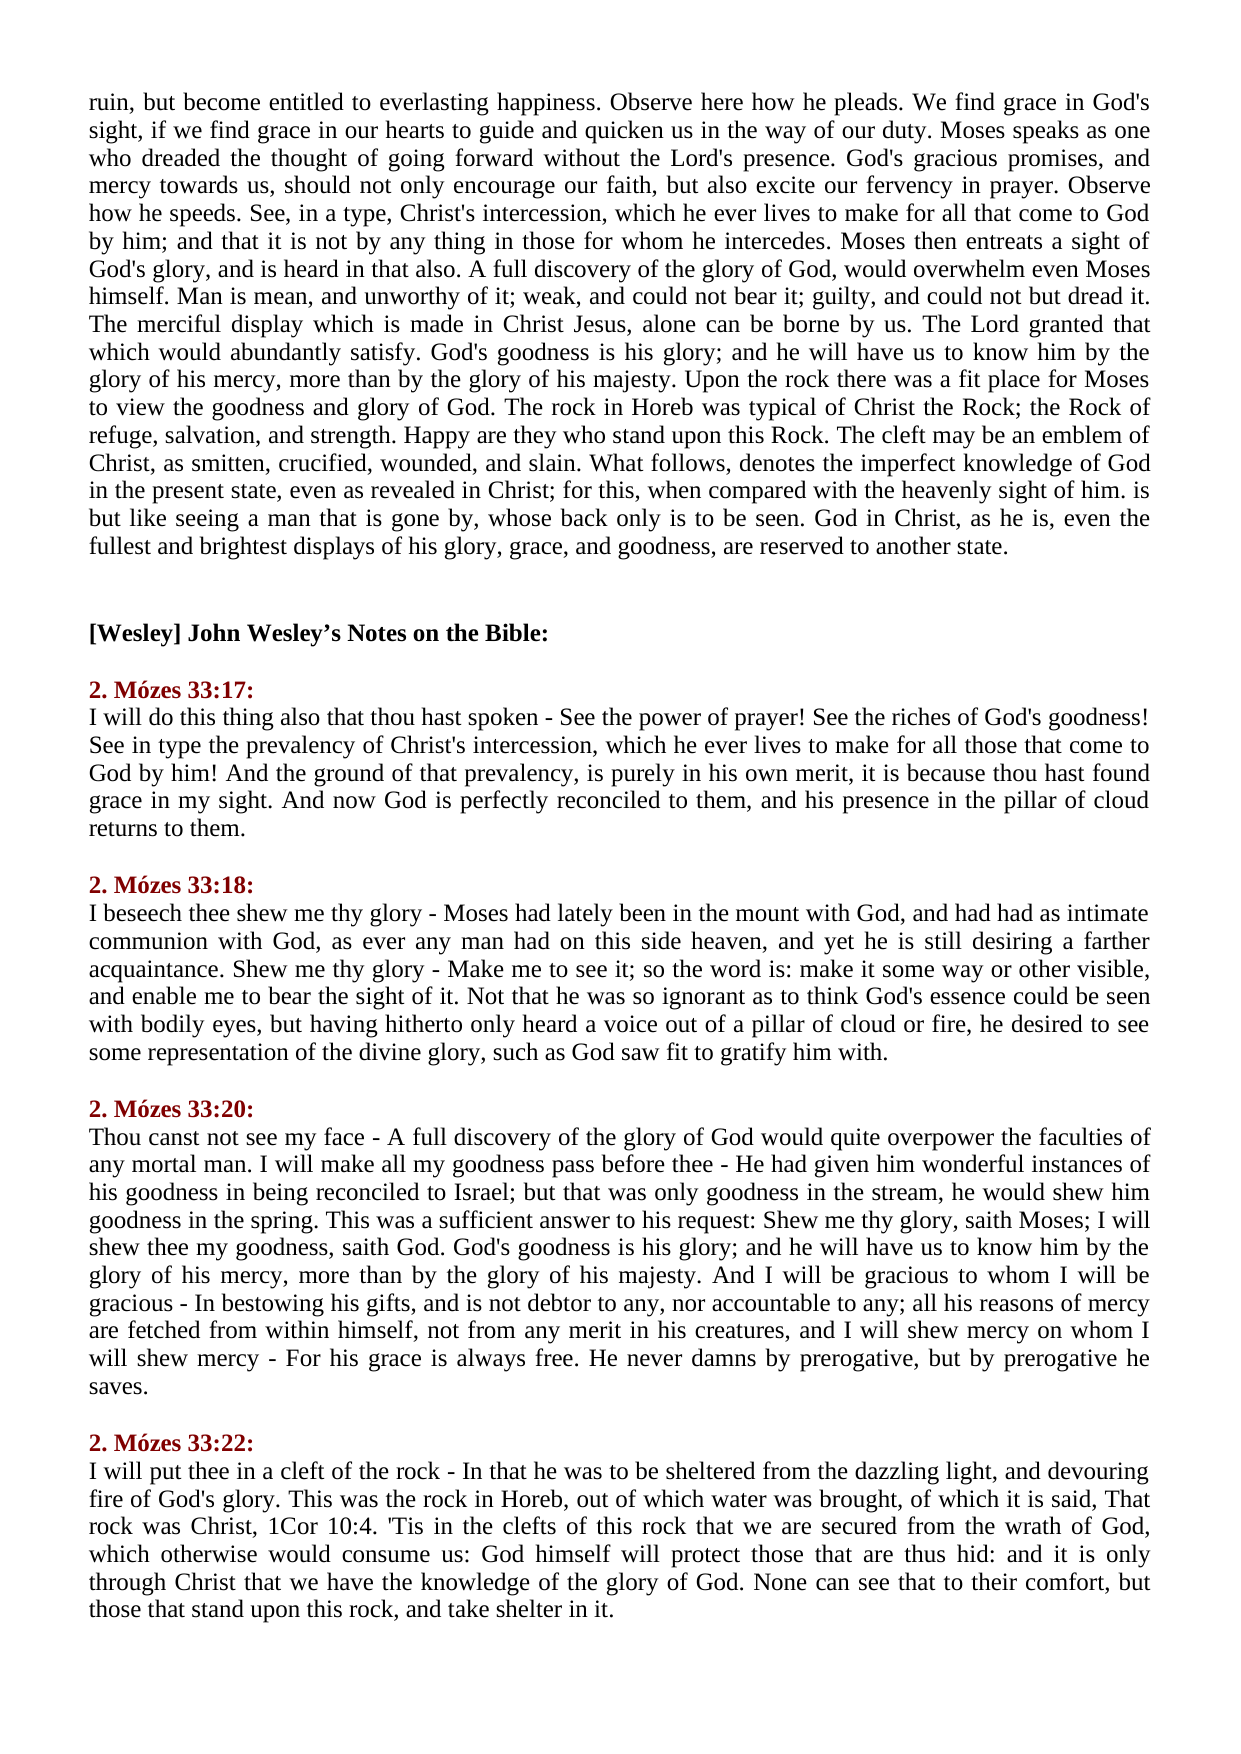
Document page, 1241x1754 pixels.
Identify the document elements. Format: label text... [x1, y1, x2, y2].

text 2. Mózes 33:22: [88, 1429, 1152, 1457]
text I will put thee in a cleft of the rock - In that he was to be sheltered from the dazzling light, and devouring fire of God's glory. This was the rock in Horeb, out of which water was brought, of which it is said, That rock was Christ, 1Cor 10:4. 'Tis in the clefts of this rock that we are secured from the wrath of God, which otherwise would consume us: God himself will protect those that are thus hid: and it is only through Christ that we have the knowledge of the glory of God. None can see that to their comfort, but those that stand upon this rock, and take shelter in it. [88, 1457, 1152, 1623]
text ruin, but become entitled to everlasting happiness. Observe here how he pleads. We find grace in God's sight, if we find grace in our hearts to guide and quicken us in the way of our duty. Moses speaks as one who dreaded the thought of going forward without the Lord's presence. God's gracious promises, and mercy towards us, should not only encourage our faith, but also excite our fervency in prayer. Observe how he speeds. See, in a type, Christ's intercession, which he ever lives to make for all that come to God by him; and that it is not by any thing in those for whom he intercedes. Moses then entreats a sight of God's glory, and is heard in that also. A full discovery of the glory of God, would overwhelm even Moses himself. Man is mean, and unworthy of it; weak, and could not bear it; guilty, and could not but dread it. The merciful display which is made in Christ Jesus, alone can be borne by us. The Lord granted that which would abundantly satisfy. God's goodness is his glory; and he will have us to know him by the glory of his mercy, more than by the glory of his majesty. Upon the rock there was a fit place for Moses to view the goodness and glory of God. The rock in Horeb was typical of Christ the Rock; the Rock of refuge, salvation, and strength. Happy are they who stand upon this Rock. The cleft may be an emblem of Christ, as smitten, crucified, wounded, and slain. What follows, denotes the imperfect knowledge of God in the present state, even as revealed in Christ; for this, when compared with the heavenly sight of him. is but like seeing a man that is gone by, whose back only is to be seen. God in Christ, as he is, even the fullest and brightest displays of his glory, grace, and goodness, are reserved to another state. [88, 88, 1152, 559]
text I will do this thing also that thou hast spoken - See the power of prayer! See the riches of God's goodness! See in type the prevalency of Christ's intercession, which he ever lives to make for all those that come to God by him! And the ground of that prevalency, is purely in his own merit, it is because thou hast found grace in my sight. And now God is perfectly reconciled to them, and his presence in the pillar of cloud returns to them. [88, 703, 1152, 842]
text 2. Mózes 33:17: [88, 676, 1152, 703]
text I beseech thee shew me thy glory - Moses had lately been in the mount with God, and had had as intimate communion with God, as ever any man had on this side heaven, and yet he is still desiring a farther acquaintance. Shew me thy glory - Make me to see it; so the word is: make it some way or other visible, and enable me to bear the sight of it. Not that he was so ignorant as to think God's essence could be seen with bodily eyes, but having hitherto only heard a voice out of a pillar of cloud or fire, he desired to see some representation of the divine glory, such as God saw fit to gratify him with. [88, 899, 1152, 1066]
text 2. Mózes 33:18: [88, 872, 1152, 899]
text Thou canst not see my face - A full discovery of the glory of God would quite overpower the faculties of any mortal man. I will make all my goodness pass before thee - He had given him wonderful instances of his goodness in being reconciled to Israel; but that was only goodness in the stream, he would shew him goodness in the spring. This was a sufficient answer to his request: Shew me thy glory, saith Moses; I will shew thee my goodness, saith God. God's goodness is his glory; and he will have us to know him by the glory of his mercy, more than by the glory of his majesty. And I will be gracious to whom I will be gracious - In bestowing his gifts, and is not debtor to any, nor accountable to any; all his reasons of mercy are fetched from within himself, not from any merit in his creatures, and I will shew mercy on whom I will shew mercy - For his grace is always free. He never damns by prerogative, but by prerogative he saves. [88, 1123, 1152, 1400]
text 2. Mózes 33:20: [88, 1095, 1152, 1123]
text [Wesley] John Wesley’s Notes on the Bible: [88, 619, 1152, 646]
